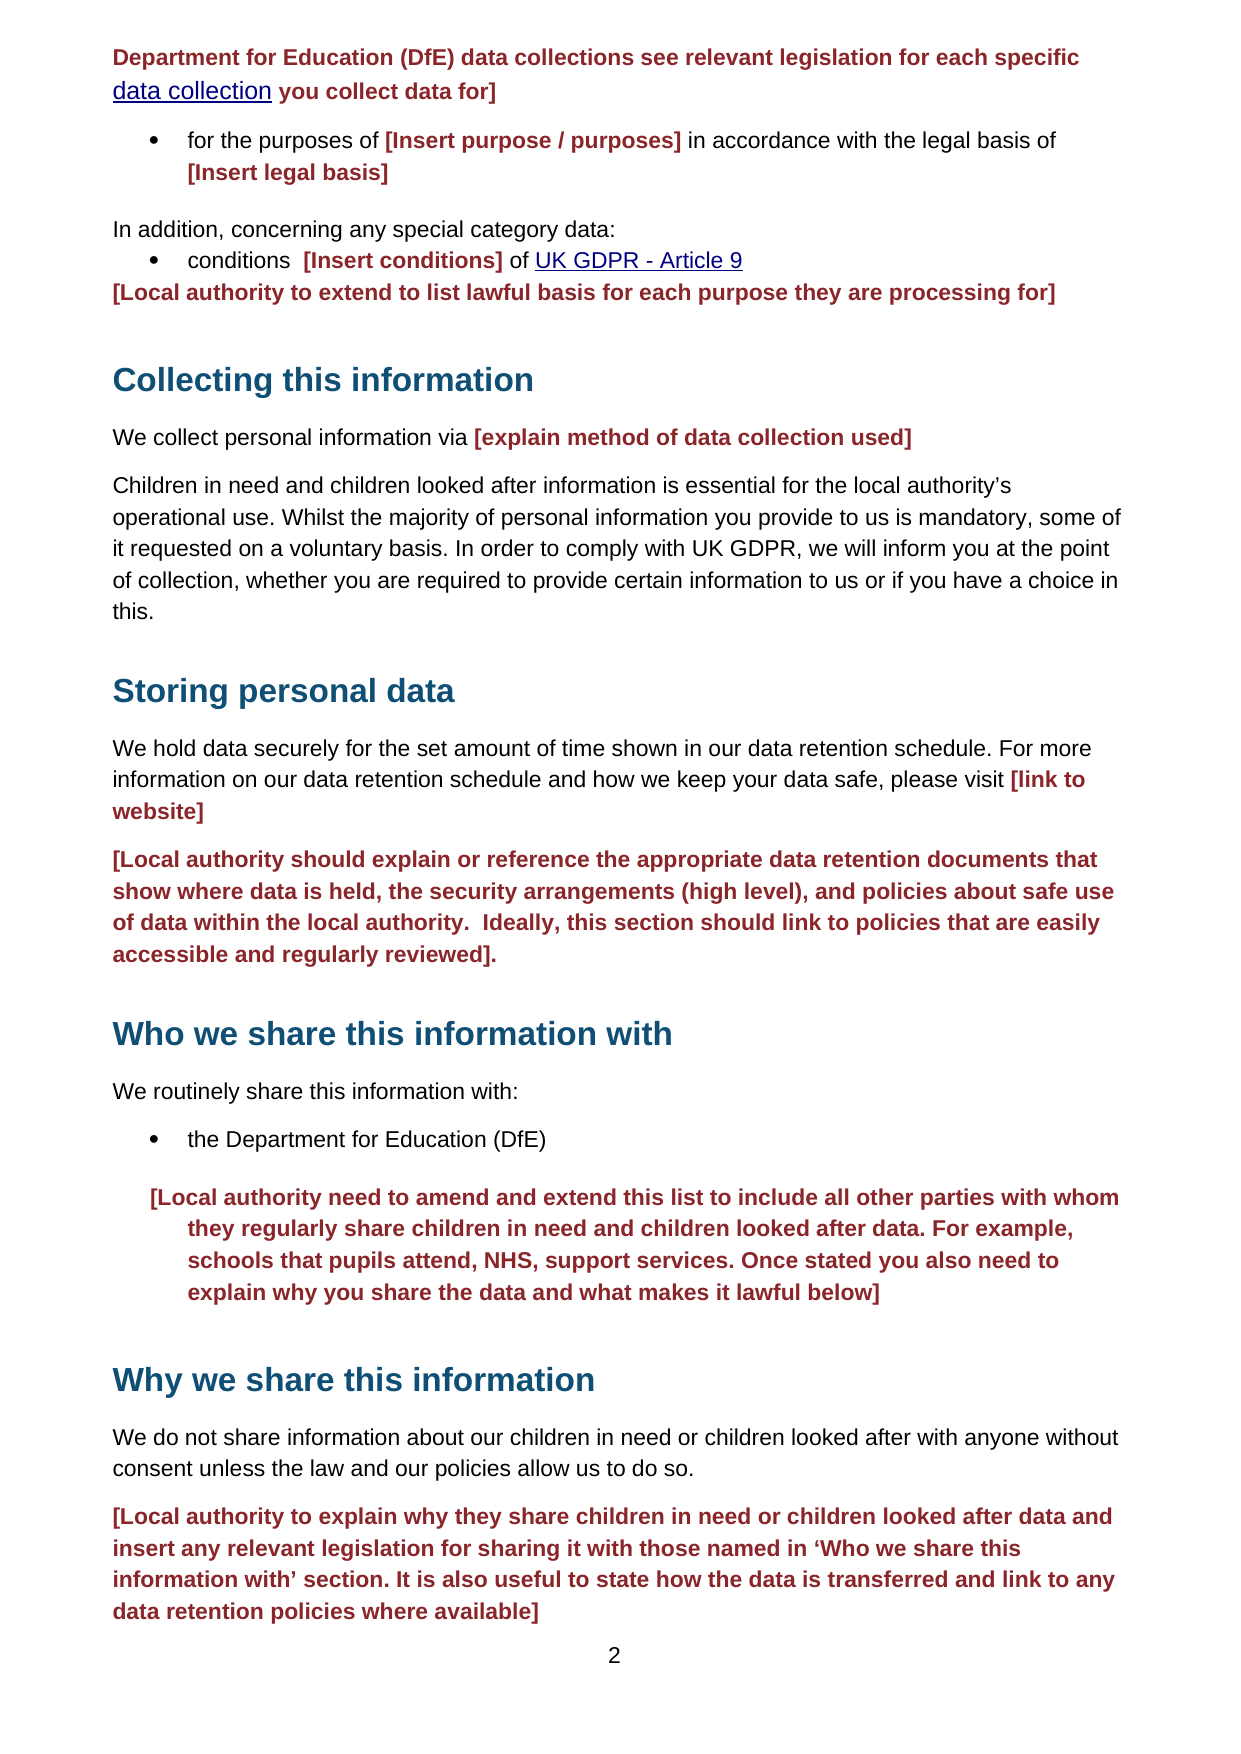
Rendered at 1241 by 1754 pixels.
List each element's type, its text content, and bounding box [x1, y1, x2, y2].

text In addition, concerning any special category data: [112, 216, 1128, 242]
list conditions [Insert conditions] of UK GDPR - Article 9 [150, 247, 1128, 273]
subtitle Why we share this information [112, 1360, 1128, 1398]
text [Local authority should explain or reference the appropriate data retention documents that show where data is held, the security arrangements (high level), and policies about safe use of data within the local authority. Ideally, this section should link to policies that are easily accessible and regularly reviewed]. [112, 846, 1128, 967]
text We collect personal information via [explain method of data collection used] [112, 424, 1128, 450]
list for the purposes of [Insert purpose / purposes] in accordance with the legal basis of [Insert legal basis] [150, 127, 1128, 185]
list the Department for Education (DfE) [150, 1126, 1128, 1152]
text Department for Education (DfE) data collections see relevant legislation for each specific data collection you collect data for] [112, 44, 1128, 105]
subtitle Collecting this information [112, 360, 1128, 399]
text [Local authority to extend to list lawful basis for each purpose they are processing for] [112, 279, 1128, 305]
text [Local authority to explain why they share children in need or children looked after data and insert any relevant legislation for sharing it with those named in ‘Who we share this information with’ section. It is also useful to state how the data is transferred and link to any data retention policies where available] [112, 1503, 1128, 1624]
text We routinely share this information with: [112, 1078, 1128, 1104]
list [Local authority need to amend and extend this list to include all other parties with whom they regularly share children in need and children looked after data. For example, schools that pupils attend, NHS, support services. Once stated you also need to explain why you share the data and what makes it lawful below] [150, 1184, 1128, 1305]
subtitle Storing personal data [112, 671, 1128, 710]
text We do not share information about our children in need or children looked after with anyone without consent unless the law and our policies allow us to do so. [112, 1423, 1128, 1481]
subtitle Who we share this information with [112, 1014, 1128, 1053]
text We hold data securely for the set amount of time shown in our data retention schedule. For more information on our data retention schedule and how we keep your data safe, please visit [link to website] [112, 735, 1128, 824]
text Children in need and children looked after information is essential for the local authority’s operational use. Whilst the majority of personal information you provide to us is mandatory, some of it requested on a voluntary basis. In order to comply with UK GDPR, we will inform you at the point of collection, whether you are required to provide certain information to us or if you have a choice in this. [112, 472, 1128, 624]
